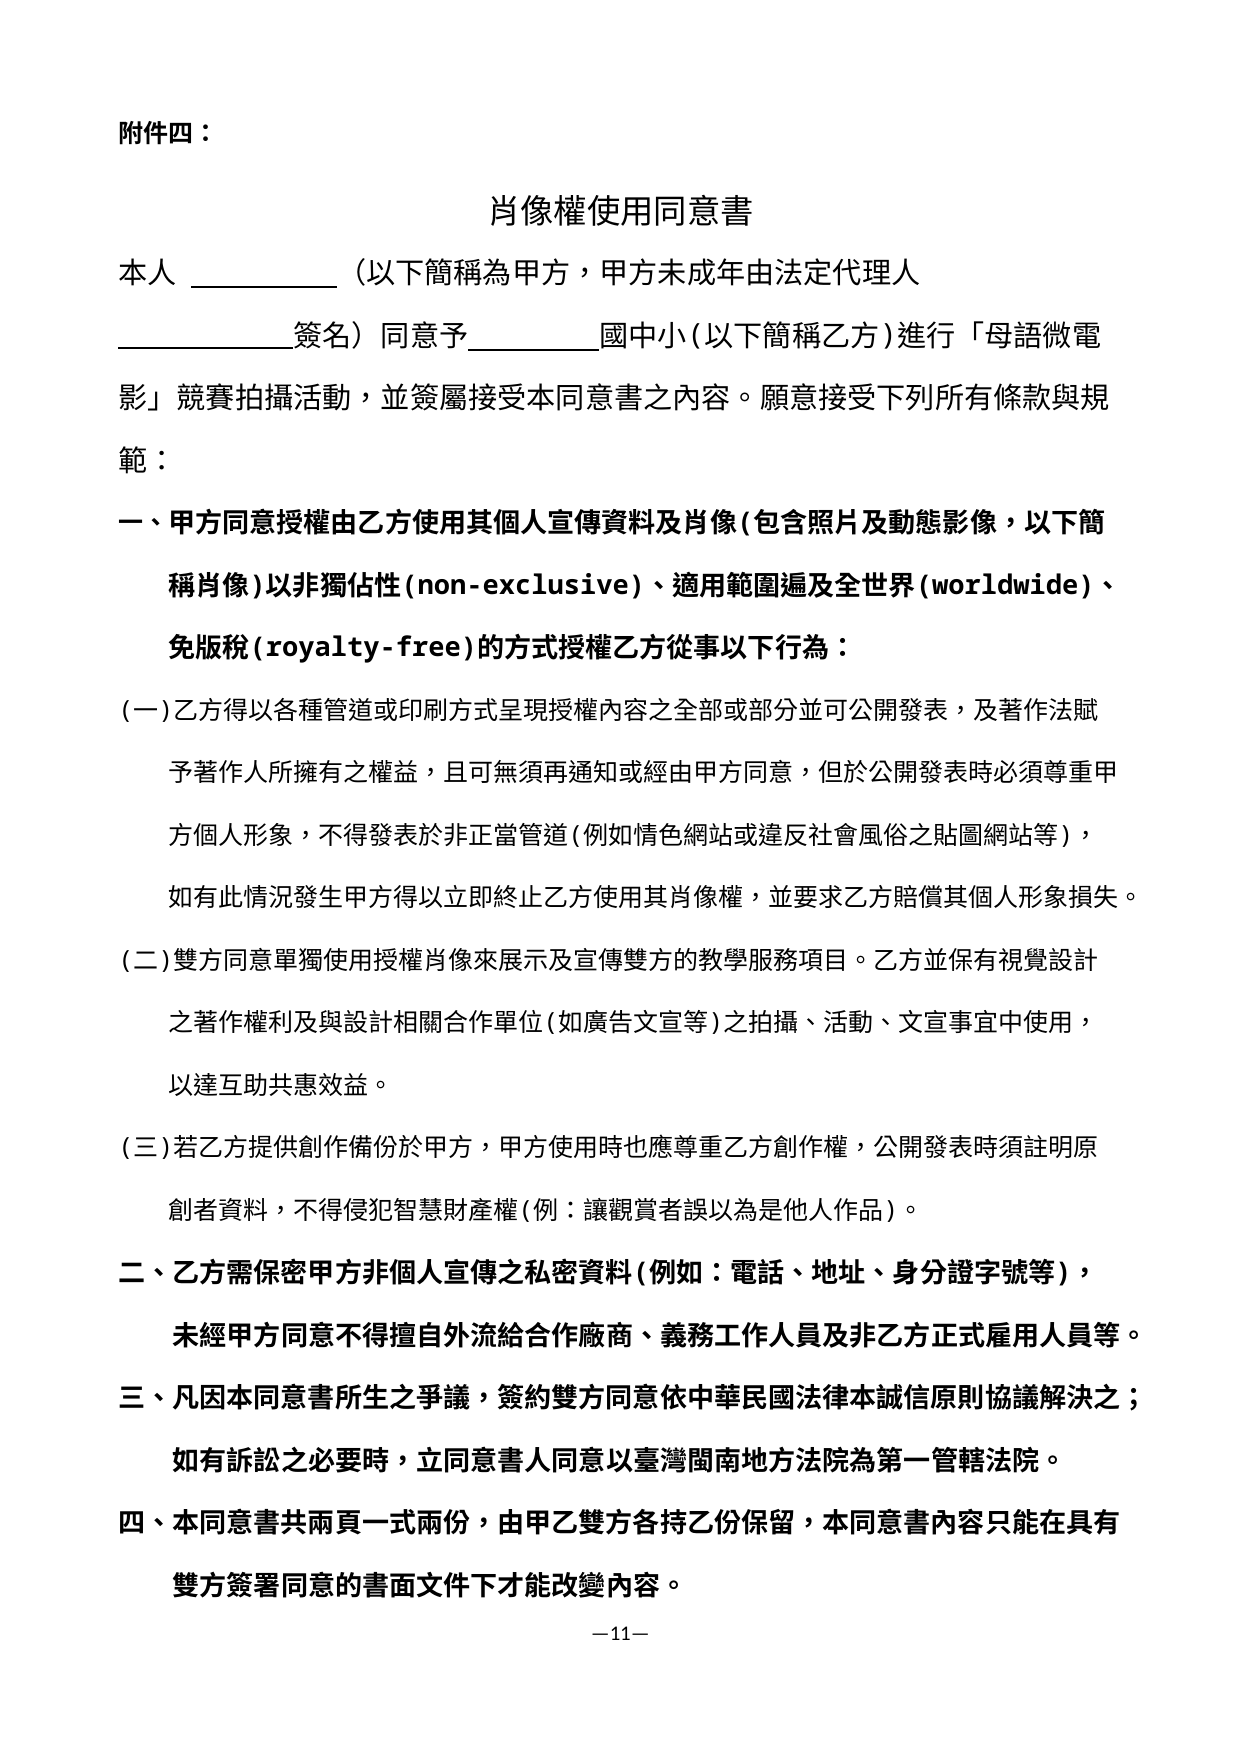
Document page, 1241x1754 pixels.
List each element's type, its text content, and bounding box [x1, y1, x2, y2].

text 四、本同意書共兩頁一式兩份，由甲乙雙方各持乙份保留，本同意書內容只能在具有雙方簽署同意的書面文件下才能改變內容。 [118, 1479, 1122, 1604]
text (二)雙方同意單獨使用授權肖像來展示及宣傳雙方的教學服務項目。乙方並保有視覺設計之著作權利及與設計相關合作單位(如廣告文宣等)之拍攝、活動、文宣事宜中使用，以達互助共惠效益。 [118, 917, 1122, 1104]
text 附件四： [118, 104, 1122, 150]
text 肖像權使用同意書 [118, 167, 1122, 229]
text 簽名）同意予 國中小(以下簡稱乙方)進行「母語微電影」競賽拍攝活動，並簽屬接受本同意書之內容。願意接受下列所有條款與規範： [118, 292, 1122, 479]
text 三、凡因本同意書所生之爭議，簽約雙方同意依中華民國法律本誠信原則協議解決之；如有訴訟之必要時，立同意書人同意以臺灣閩南地方法院為第一管轄法院。 [118, 1354, 1122, 1479]
text 本人 （以下簡稱為甲方，甲方未成年由法定代理人 [118, 229, 1122, 292]
text 二、乙方需保密甲方非個人宣傳之私密資料(例如：電話、地址、身分證字號等)，未經甲方同意不得擅自外流給合作廠商、義務工作人員及非乙方正式雇用人員等。 [118, 1229, 1122, 1354]
text 一、甲方同意授權由乙方使用其個人宣傳資料及肖像(包含照片及動態影像，以下簡稱肖像)以非獨佔性(non-exclusive)、適用範圍遍及全世界(worldwide)、免版稅(royalty-free)的方式授權乙方從事以下行為： [118, 479, 1122, 667]
text (一)乙方得以各種管道或印刷方式呈現授權內容之全部或部分並可公開發表，及著作法賦予著作人所擁有之權益，且可無須再通知或經由甲方同意，但於公開發表時必須尊重甲方個人形象，不得發表於非正當管道(例如情色網站或違反社會風俗之貼圖網站等)，如有此情況發生甲方得以立即終止乙方使用其肖像權，並要求乙方賠償其個人形象損失。 [118, 667, 1122, 917]
text (三)若乙方提供創作備份於甲方，甲方使用時也應尊重乙方創作權，公開發表時須註明原創者資料，不得侵犯智慧財產權(例：讓觀賞者誤以為是他人作品)。 [118, 1104, 1122, 1229]
